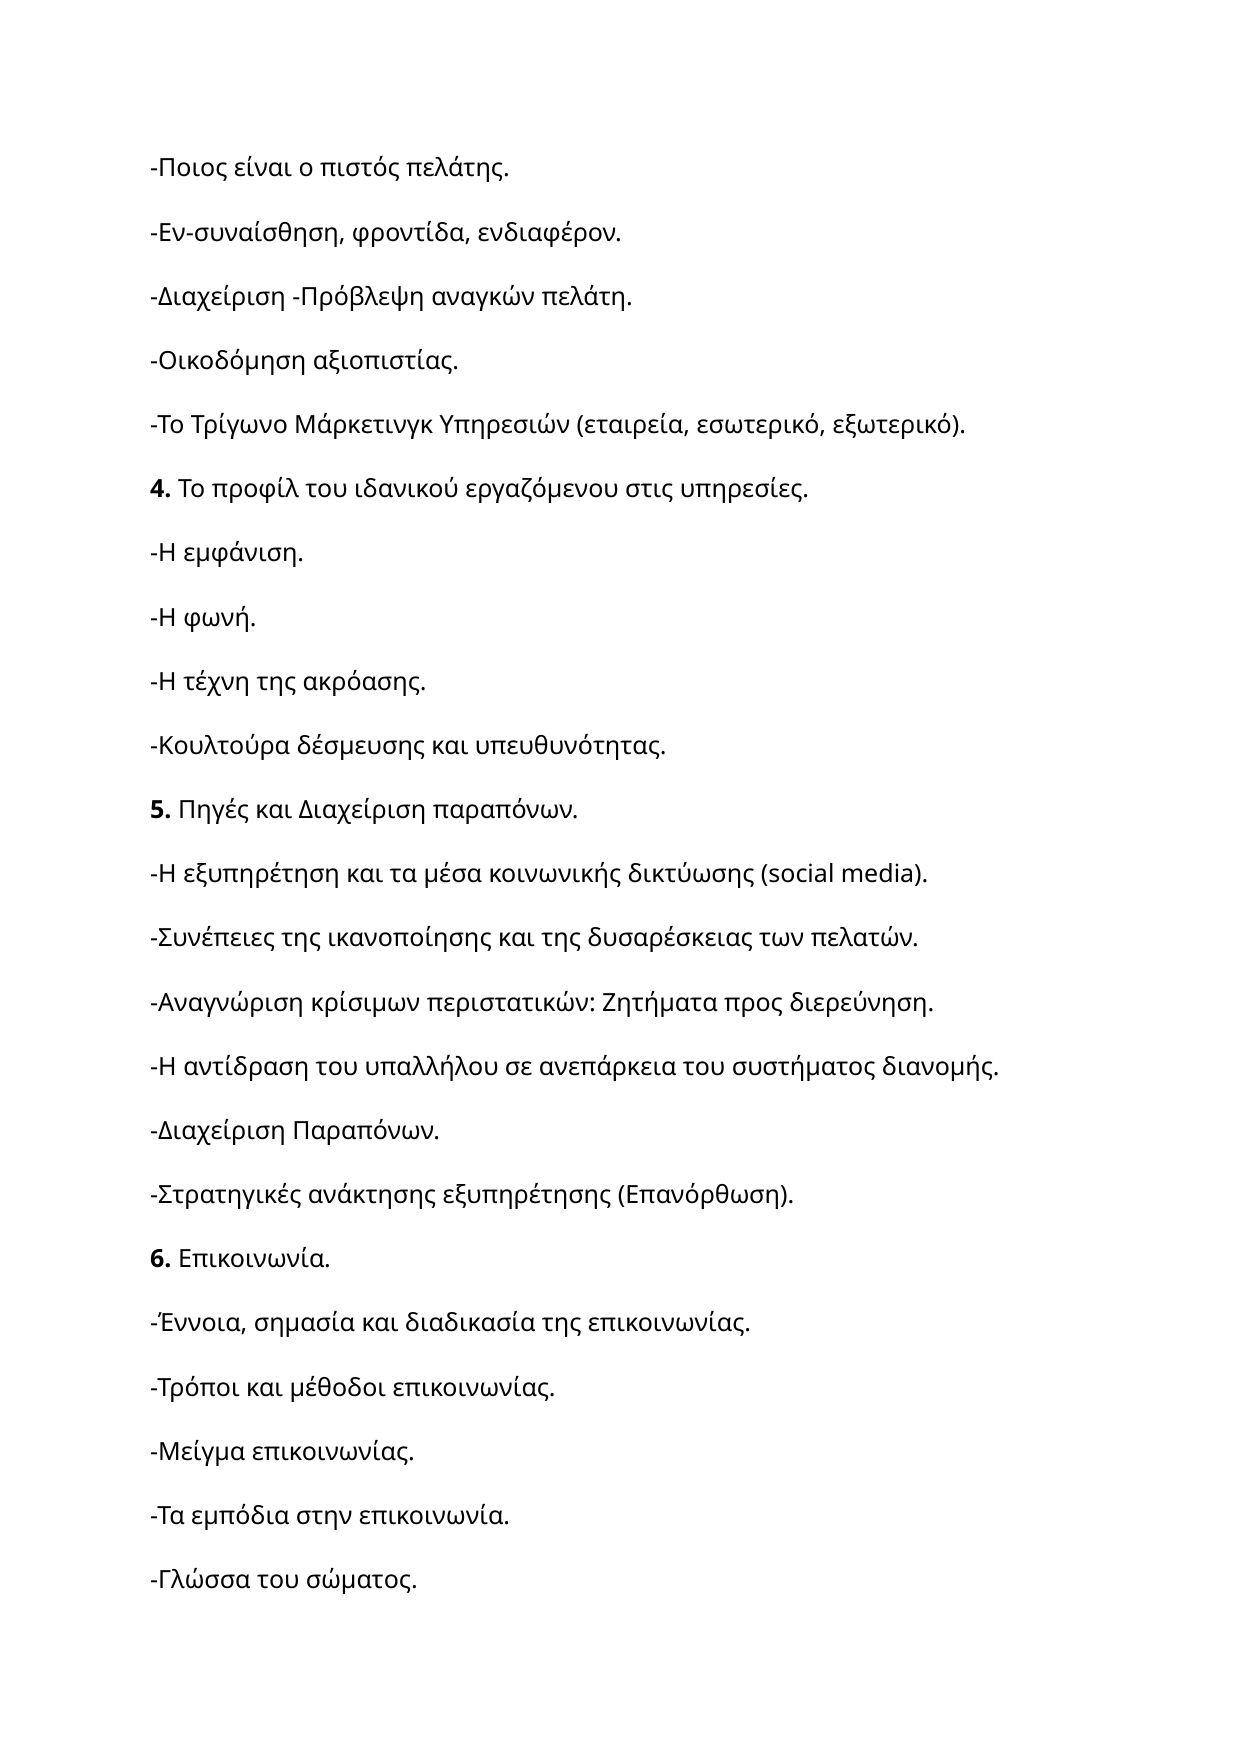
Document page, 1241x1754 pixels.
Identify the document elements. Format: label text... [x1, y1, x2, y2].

text -Αναγνώριση κρίσιμων περιστατικών: Ζητήματα προς διερεύνηση. [150, 984, 1090, 1018]
text 4. Το προφίλ του ιδανικού εργαζόμενου στις υπηρεσίες. [150, 471, 1090, 505]
text 6. Επικοινωνία. [150, 1241, 1090, 1275]
text -Η φωνή. [150, 599, 1090, 633]
text -Η αντίδραση του υπαλλήλου σε ανεπάρκεια του συστήματος διανομής. [150, 1048, 1090, 1082]
text -Διαχείριση -Πρόβλεψη αναγκών πελάτη. [150, 278, 1090, 312]
text -Εν-συναίσθηση, φροντίδα, ενδιαφέρον. [150, 214, 1090, 248]
text -Διαχείριση Παραπόνων. [150, 1112, 1090, 1147]
text -Στρατηγικές ανάκτησης εξυπηρέτησης (Επανόρθωση). [150, 1177, 1090, 1211]
text -Τρόποι και μέθοδοι επικοινωνίας. [150, 1369, 1090, 1403]
text -Συνέπειες της ικανοποίησης και της δυσαρέσκειας των πελατών. [150, 920, 1090, 954]
text -Η τέχνη της ακρόασης. [150, 663, 1090, 697]
text -Ποιος είναι ο πιστός πελάτης. [150, 150, 1090, 184]
text -Γλώσσα του σώματος. [150, 1562, 1090, 1596]
text -Οικοδόμηση αξιοπιστίας. [150, 342, 1090, 377]
text -Κουλτούρα δέσμευσης και υπευθυνότητας. [150, 727, 1090, 762]
text -Η εξυπηρέτηση και τα μέσα κοινωνικής δικτύωσης (social media). [150, 856, 1090, 890]
text -Το Τρίγωνο Μάρκετινγκ Υπηρεσιών (εταιρεία, εσωτερικό, εξωτερικό). [150, 407, 1090, 441]
text -Η εμφάνιση. [150, 535, 1090, 569]
text 5. Πηγές και Διαχείριση παραπόνων. [150, 792, 1090, 826]
text -Τα εμπόδια στην επικοινωνία. [150, 1497, 1090, 1532]
text -Μείγμα επικοινωνίας. [150, 1433, 1090, 1467]
text -Έννοια, σημασία και διαδικασία της επικοινωνίας. [150, 1305, 1090, 1339]
